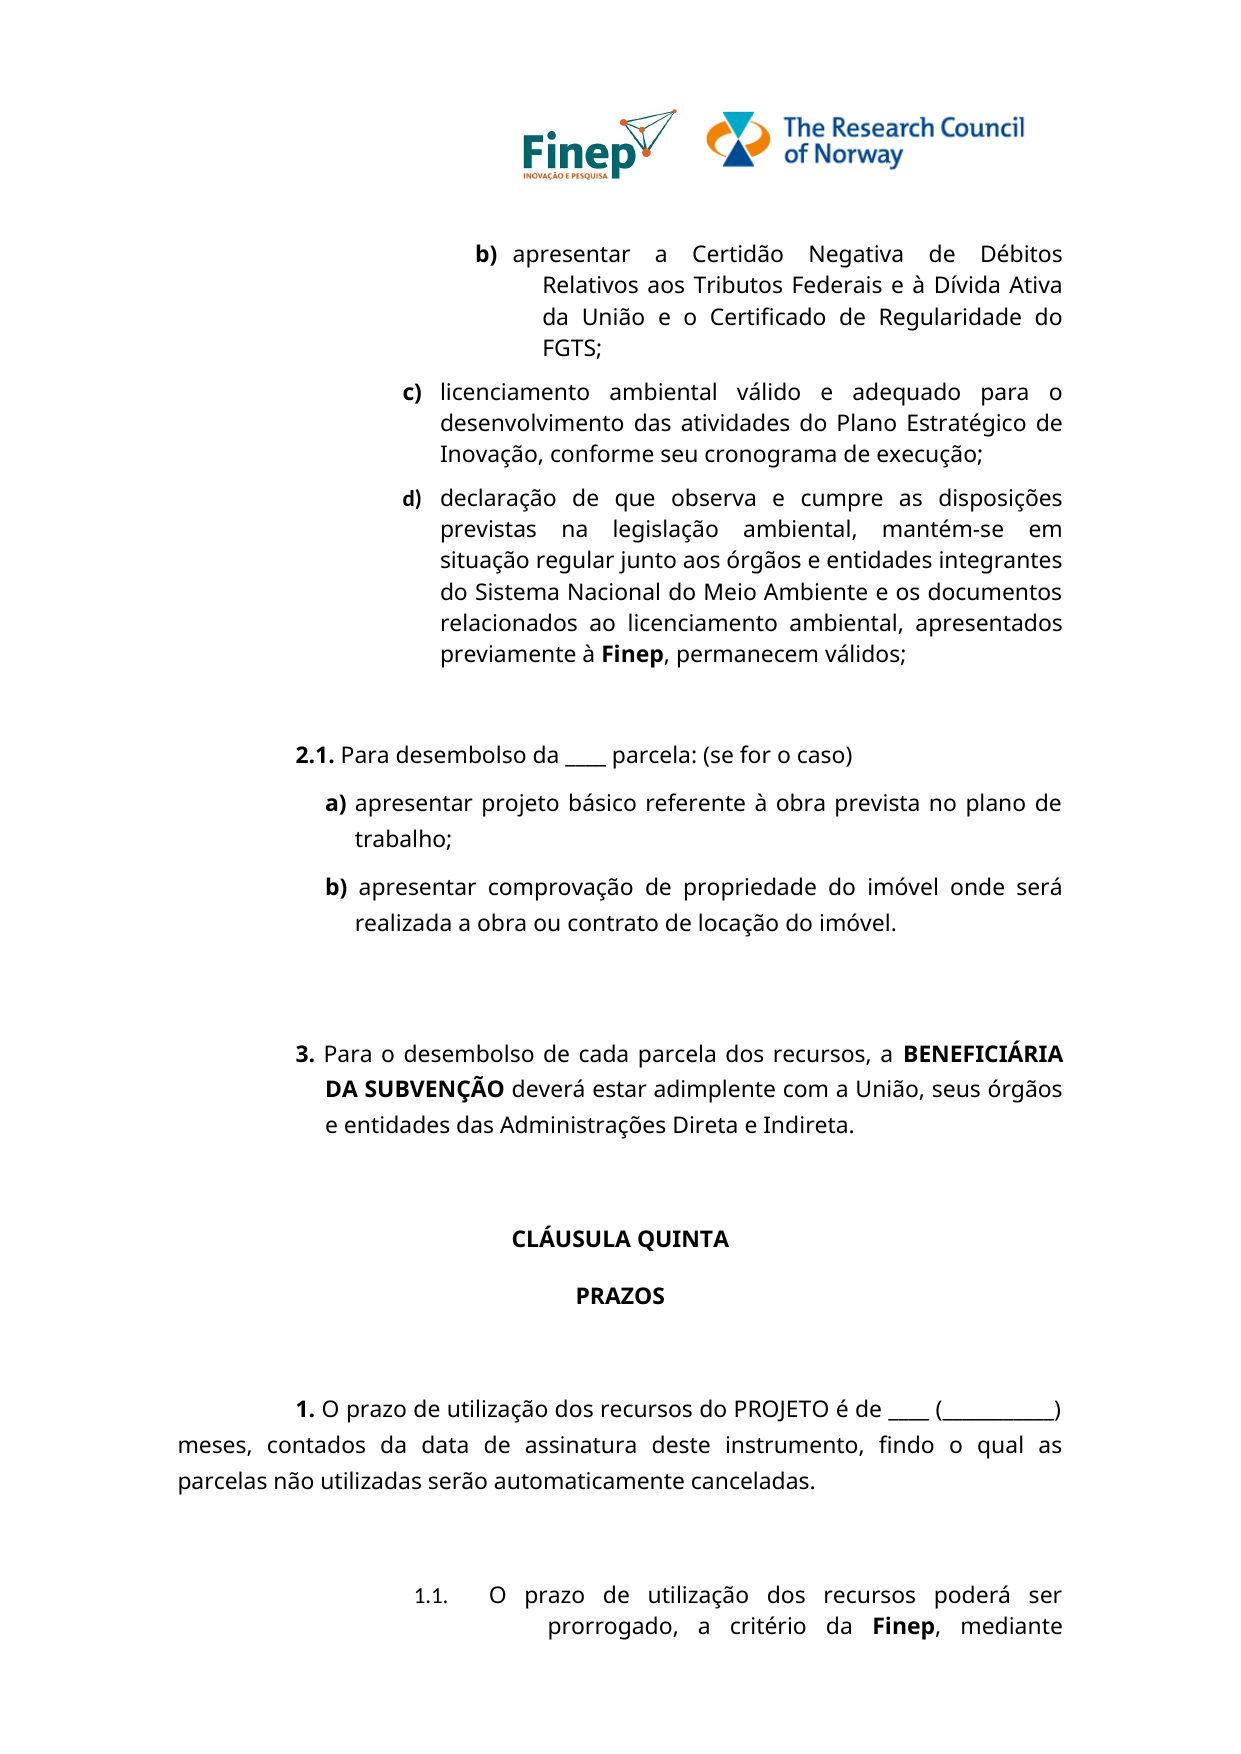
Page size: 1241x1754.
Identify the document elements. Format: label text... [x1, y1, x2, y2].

text b) apresentar comprovação de propriedade do imóvel onde será realizada a obra ou contrato de locação do imóvel. [325, 871, 1063, 938]
text PRAZOS [177, 1280, 1063, 1311]
text 3. Para o desembolso de cada parcela dos recursos, a BENEFICIÁRIA DA SUBVENÇÃO deverá estar adimplente com a União, seus órgãos e entidades das Administrações Direta e Indireta. [295, 1037, 1063, 1141]
text CLÁUSULA QUINTA [177, 1223, 1063, 1254]
text a) apresentar projeto básico referente à obra prevista no plano de trabalho; [325, 787, 1063, 854]
text 2.1. Para desembolso da ____ parcela: (se for o caso) [177, 738, 1063, 770]
list declaração de que observa e cumpre as disposições previstas na legislação ambiental, mantém-se em situação regular junto aos órgãos e entidades integrantes do Sistema Nacional do Meio Ambiente e os documentos relacionados ao licenciamento ambiental, apresentados previamente à Finep, permanecem válidos; [402, 482, 1063, 669]
text 1. O prazo de utilização dos recursos do PROJETO é de ____ (___________) meses, contados da data de assinatura deste instrumento, findo o qual as parcelas não utilizadas serão automaticamente canceladas. [177, 1393, 1063, 1496]
list apresentar a Certidão Negativa de Débitos Relativos aos Tributos Federais e à Dívida Ativa da União e o Certificado de Regularidade do FGTS; [475, 238, 1063, 363]
picture [704, 96, 1027, 172]
list O prazo de utilização dos recursos poderá ser prorrogado, a critério da Finep, mediante [413, 1579, 1063, 1641]
list licenciamento ambiental válido e adequado para o desenvolvimento das atividades do Plano Estratégico de Inovação, conforme seu cronograma de execução; [402, 376, 1063, 469]
picture [500, 96, 685, 182]
